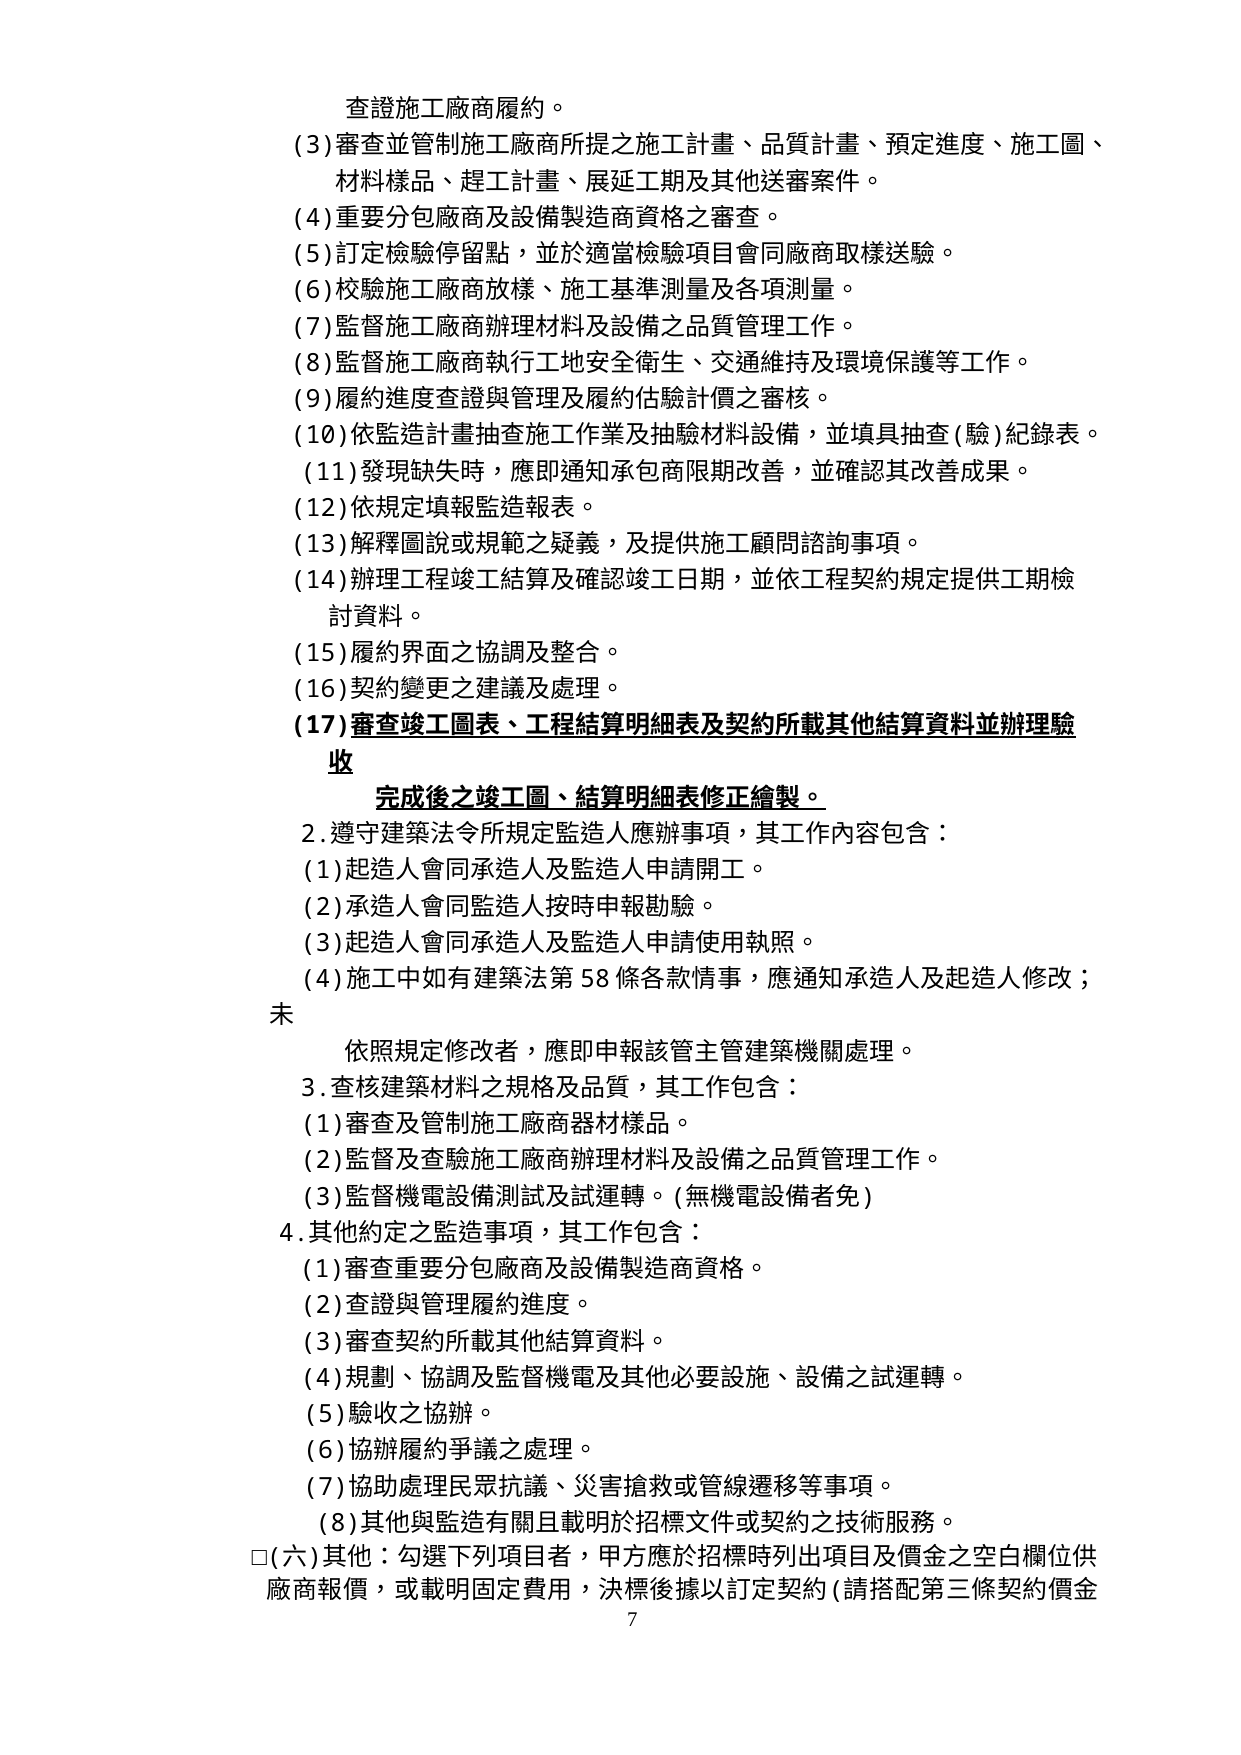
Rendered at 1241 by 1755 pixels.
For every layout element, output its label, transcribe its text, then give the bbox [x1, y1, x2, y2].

text (3)審查並管制施工廠商所提之施工計畫、品質計畫、預定進度、施工圖、 [290, 125, 1098, 161]
text (12)依規定填報監造報表。 [165, 487, 1098, 524]
text 依照規定修改者，應即申報該管主管建築機關處理。 [269, 1031, 1098, 1067]
text 2.遵守建築法令所規定監造人應辦事項，其工作內容包含： [165, 814, 1098, 850]
text 查證施工廠商履約。 [240, 89, 1098, 125]
text (3)審查契約所載其他結算資料。 [285, 1321, 1098, 1357]
text (2)查證與管理履約進度。 [285, 1285, 1098, 1321]
text (2)監督及查驗施工廠商辦理材料及設備之品質管理工作。 [285, 1140, 1098, 1176]
text (8)監督施工廠商執行工地安全衛生、交通維持及環境保護等工作。 [165, 342, 1098, 379]
text (4)施工中如有建築法第58條各款情事，應通知承造人及起造人修改；未 [269, 959, 1098, 1031]
text (8)其他與監造有關且載明於招標文件或契約之技術服務。 [165, 1502, 1098, 1539]
text (1)審查重要分包廠商及設備製造商資格。 [269, 1249, 1098, 1285]
text (13)解釋圖說或規範之疑義，及提供施工顧問諮詢事項。 [165, 524, 1098, 560]
text 材料樣品、趕工計畫、展延工期及其他送審案件。 [290, 161, 1098, 197]
text (7)協助處理民眾抗議、災害搶救或管線遷移等事項。 [165, 1466, 1098, 1502]
text □(六)其他：勾選下列項目者，甲方應於招標時列出項目及價金之空白欄位供廠商報價，或載明固定費用，決標後據以訂定契約(請搭配第三條契約價金 [192, 1539, 1098, 1605]
text (4)規劃、協調及監督機電及其他必要設施、設備之試運轉。 [285, 1357, 1098, 1394]
text (3)起造人會同承造人及監造人申請使用執照。 [285, 922, 1098, 959]
text (6)協辦履約爭議之處理。 [165, 1430, 1098, 1466]
text (6)校驗施工廠商放樣、施工基準測量及各項測量。 [165, 270, 1098, 306]
text (4)重要分包廠商及設備製造商資格之審查。 [165, 197, 1098, 234]
text (2)承造人會同監造人按時申報勘驗。 [285, 886, 1098, 922]
text (1)起造人會同承造人及監造人申請開工。 [285, 850, 1098, 886]
text (17)審查竣工圖表、工程結算明細表及契約所載其他結算資料並辦理驗收 [165, 705, 1098, 777]
text (14)辦理工程竣工結算及確認竣工日期，並依工程契約規定提供工期檢討資料。 [240, 560, 1098, 632]
text (11)發現缺失時，應即通知承包商限期改善，並確認其改善成果。 [240, 451, 1098, 487]
text (10)依監造計畫抽查施工作業及抽驗材料設備，並填具抽查(驗)紀錄表。 [240, 415, 1098, 451]
text 4.其他約定之監造事項，其工作包含： [263, 1212, 1098, 1249]
text 完成後之竣工圖、結算明細表修正繪製。 [165, 777, 1098, 814]
text (7)監督施工廠商辦理材料及設備之品質管理工作。 [165, 306, 1098, 342]
text (15)履約界面之協調及整合。 [240, 632, 1098, 669]
text (5)訂定檢驗停留點，並於適當檢驗項目會同廠商取樣送驗。 [165, 234, 1098, 270]
text (1)審查及管制施工廠商器材樣品。 [285, 1104, 1098, 1140]
text (16)契約變更之建議及處理。 [165, 669, 1098, 705]
text (5)驗收之協辦。 [165, 1394, 1098, 1430]
text 3.查核建築材料之規格及品質，其工作包含： [165, 1067, 1098, 1104]
text (9)履約進度查證與管理及履約估驗計價之審核。 [165, 379, 1098, 415]
text (3)監督機電設備測試及試運轉。(無機電設備者免) [285, 1176, 1098, 1212]
